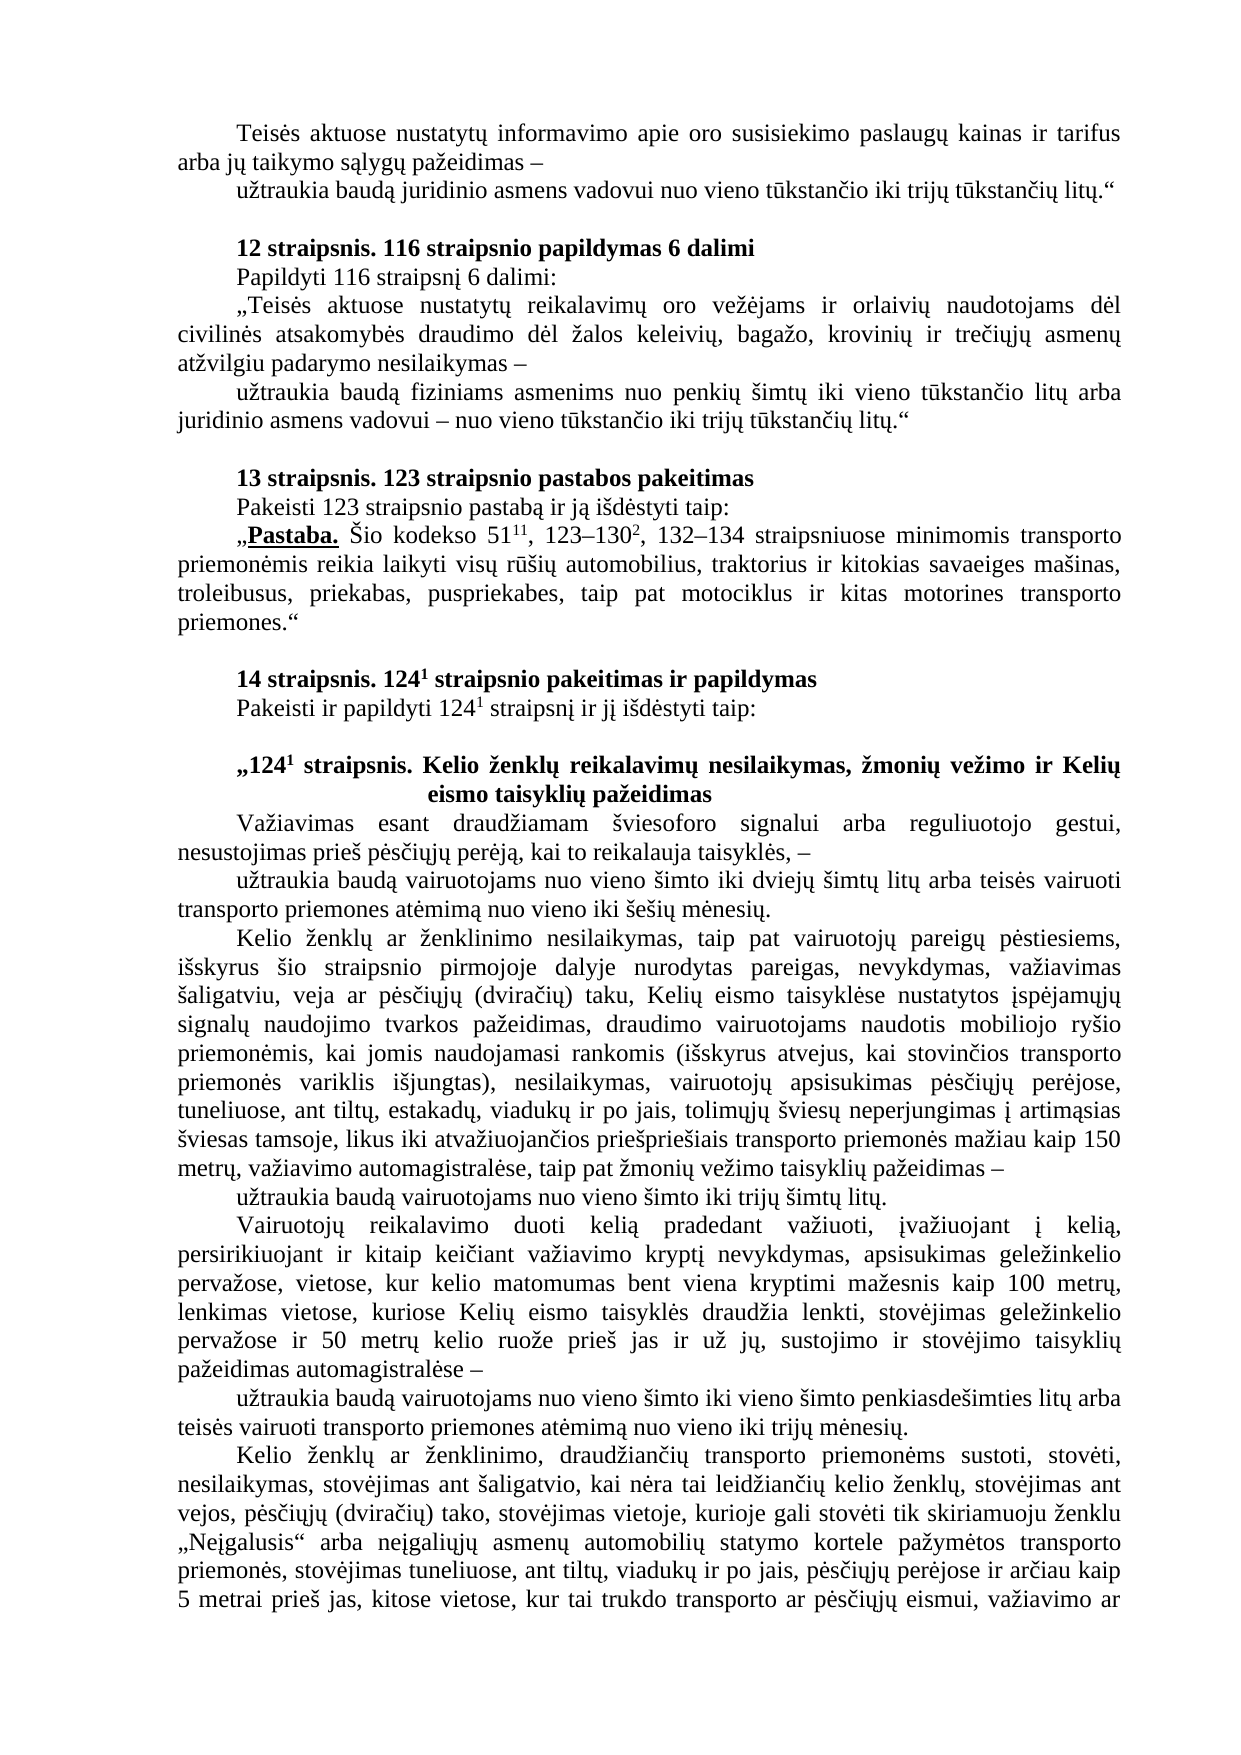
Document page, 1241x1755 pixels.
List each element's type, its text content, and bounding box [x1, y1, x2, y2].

text užtraukia baudą vairuotojams nuo vieno šimto iki vieno šimto penkiasdešimties litų arba teisės vairuoti transporto priemones atėmimą nuo vieno iki trijų mėnesių. [177, 1383, 1122, 1441]
text užtraukia baudą vairuotojams nuo vieno šimto iki trijų šimtų litų. [177, 1182, 1122, 1211]
text 13 straipsnis. 123 straipsnio pastabos pakeitimas [177, 463, 1122, 492]
text užtraukia baudą vairuotojams nuo vieno šimto iki dviejų šimtų litų arba teisės vairuoti transporto priemones atėmimą nuo vieno iki šešių mėnesių. [177, 866, 1122, 923]
text „Pastaba. Šio kodekso 5111, 123–1302, 132–134 straipsniuose minimomis transporto priemonėmis reikia laikyti visų rūšių automobilius, traktorius ir kitokias savaeiges mašinas, troleibusus, priekabas, puspriekabes, taip pat motociklus ir kitas motorines transporto priemones.“ [177, 521, 1122, 636]
text Pakeisti ir papildyti 1241 straipsnį ir jį išdėstyti taip: [177, 693, 1122, 722]
text užtraukia baudą juridinio asmens vadovui nuo vieno tūkstančio iki trijų tūkstančių litų.“ [177, 176, 1122, 204]
text 12 straipsnis. 116 straipsnio papildymas 6 dalimi [177, 233, 1122, 262]
text „1241 straipsnis. Kelio ženklų reikalavimų nesilaikymas, žmonių vežimo ir Kelių eismo taisyklių pažeidimas [236, 751, 1122, 808]
text Kelio ženklų ar ženklinimo nesilaikymas, taip pat vairuotojų pareigų pėstiesiems, išskyrus šio straipsnio pirmojoje dalyje nurodytas pareigas, nevykdymas, važiavimas šaligatviu, veja ar pėsčiųjų (dviračių) taku, Kelių eismo taisyklėse nustatytos įspėjamųjų signalų naudojimo tvarkos pažeidimas, draudimo vairuotojams naudotis mobiliojo ryšio priemonėmis, kai jomis naudojamasi rankomis (išskyrus atvejus, kai stovinčios transporto priemonės variklis išjungtas), nesilaikymas, vairuotojų apsisukimas pėsčiųjų perėjose, tuneliuose, ant tiltų, estakadų, viadukų ir po jais, tolimųjų šviesų neperjungimas į artimąsias šviesas tamsoje, likus iki atvažiuojančios priešpriešiais transporto priemonės mažiau kaip 150 metrų, važiavimo automagistralėse, taip pat žmonių vežimo taisyklių pažeidimas – [177, 923, 1122, 1182]
text 14 straipsnis. 1241 straipsnio pakeitimas ir papildymas [177, 664, 1122, 693]
text Vairuotojų reikalavimo duoti kelią pradedant važiuoti, įvažiuojant į kelią, persirikiuojant ir kitaip keičiant važiavimo kryptį nevykdymas, apsisukimas geležinkelio pervažose, vietose, kur kelio matomumas bent viena kryptimi mažesnis kaip 100 metrų, lenkimas vietose, kuriose Kelių eismo taisyklės draudžia lenkti, stovėjimas geležinkelio pervažose ir 50 metrų kelio ruože prieš jas ir už jų, sustojimo ir stovėjimo taisyklių pažeidimas automagistralėse – [177, 1211, 1122, 1383]
text „Teisės aktuose nustatytų reikalavimų oro vežėjams ir orlaivių naudotojams dėl civilinės atsakomybės draudimo dėl žalos keleivių, bagažo, krovinių ir trečiųjų asmenų atžvilgiu padarymo nesilaikymas – [177, 291, 1122, 377]
text užtraukia baudą fiziniams asmenims nuo penkių šimtų iki vieno tūkstančio litų arba juridinio asmens vadovui – nuo vieno tūkstančio iki trijų tūkstančių litų.“ [177, 377, 1122, 434]
text Važiavimas esant draudžiamam šviesoforo signalui arba reguliuotojo gestui, nesustojimas prieš pėsčiųjų perėją, kai to reikalauja taisyklės, – [177, 808, 1122, 866]
text Teisės aktuose nustatytų informavimo apie oro susisiekimo paslaugų kainas ir tarifus arba jų taikymo sąlygų pažeidimas – [177, 118, 1122, 176]
text Pakeisti 123 straipsnio pastabą ir ją išdėstyti taip: [177, 492, 1122, 521]
text Kelio ženklų ar ženklinimo, draudžiančių transporto priemonėms sustoti, stovėti, nesilaikymas, stovėjimas ant šaligatvio, kai nėra tai leidžiančių kelio ženklų, stovėjimas ant vejos, pėsčiųjų (dviračių) tako, stovėjimas vietoje, kurioje gali stovėti tik skiriamuoju ženklu „Neįgalusis“ arba neįgaliųjų asmenų automobilių statymo kortele pažymėtos transporto priemonės, stovėjimas tuneliuose, ant tiltų, viadukų ir po jais, pėsčiųjų perėjose ir arčiau kaip 5 metrai prieš jas, kitose vietose, kur tai trukdo transporto ar pėsčiųjų eismui, važiavimo ar [177, 1441, 1122, 1613]
text Papildyti 116 straipsnį 6 dalimi: [177, 262, 1122, 291]
